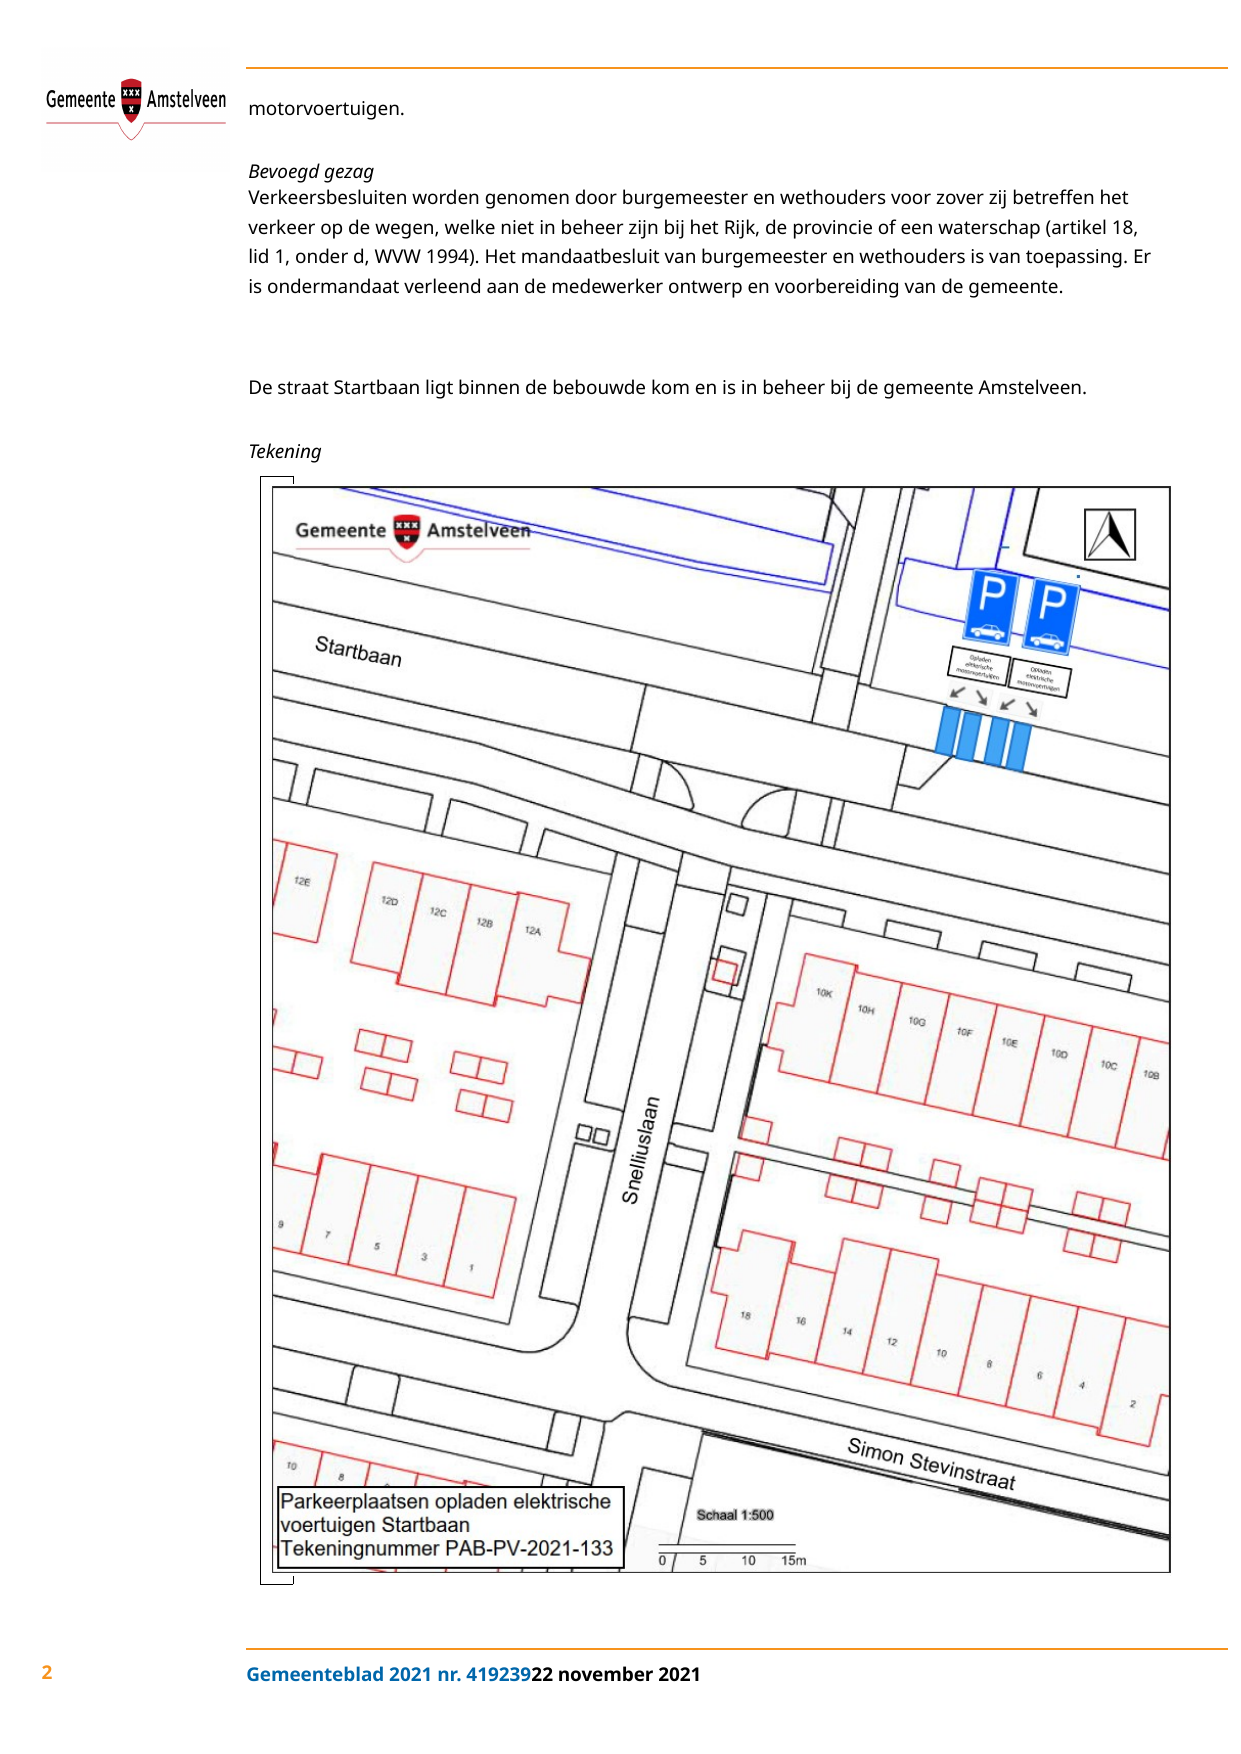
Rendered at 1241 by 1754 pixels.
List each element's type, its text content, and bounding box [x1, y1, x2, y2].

text Verkeersbesluiten worden genomen door burgemeester en wethouders voor zover zij betreffen het verkeer op de wegen, welke niet in beheer zijn bij het Rijk, de provincie of een waterschap (artikel 18, lid 1, onder d, WVW 1994). Het mandaatbesluit van burgemeester en wethouders is van toepassing. Er is ondermandaat verleend aan de medewerker ontwerp en voorbereiding van de gemeente. [248, 184, 1152, 299]
text motorvoertuigen. [248, 95, 1152, 121]
text De straat Startbaan ligt binnen de bebouwde kom en is in beheer bij de gemeente Amstelveen. [248, 374, 1152, 400]
picture [41, 47, 231, 172]
text Tekening [248, 438, 1152, 464]
text Bevoegd gezag [248, 159, 1152, 184]
picture [268, 484, 1173, 1576]
